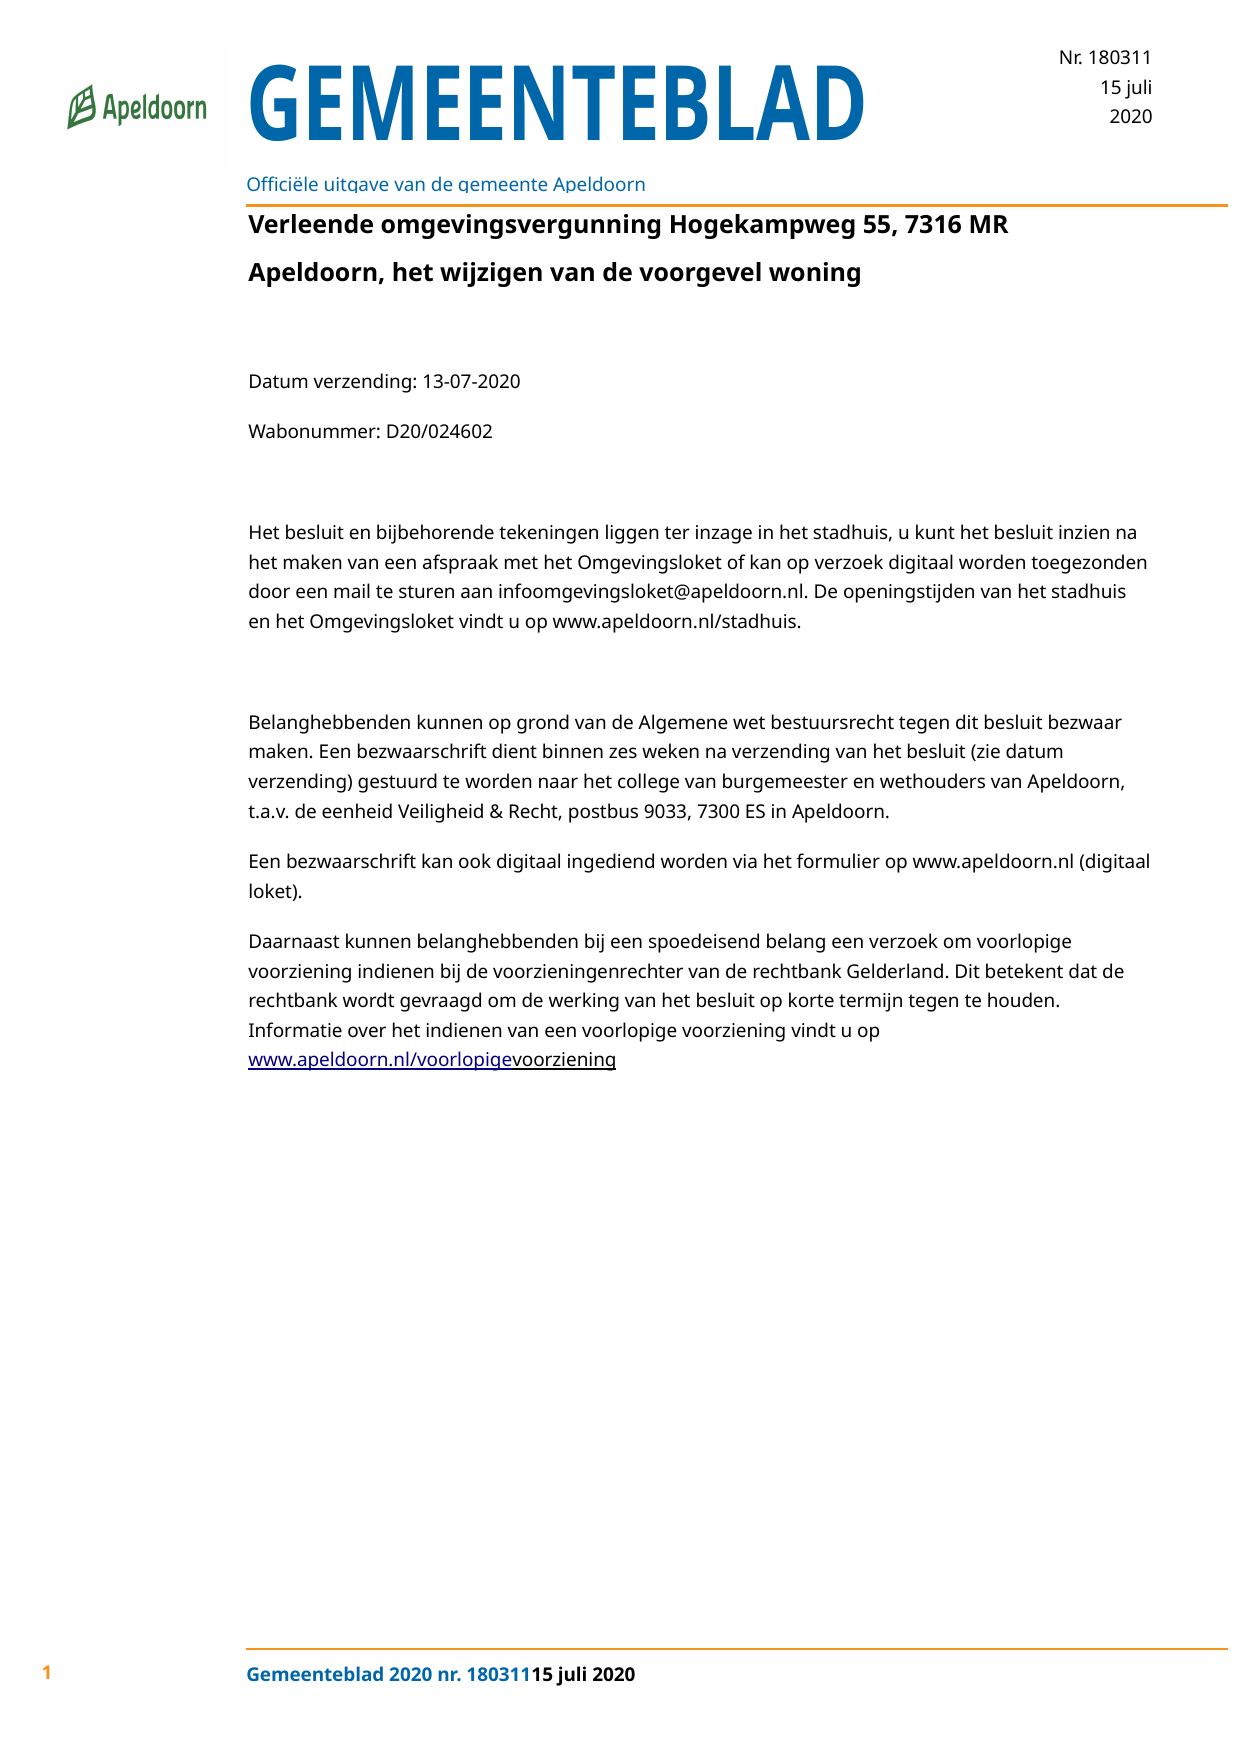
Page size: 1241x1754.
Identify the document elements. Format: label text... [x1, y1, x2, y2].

text Een bezwaarschrift kan ook digitaal ingediend worden via het formulier op www.apeldoorn.nl (digitaal loket). [248, 848, 1152, 904]
text Het besluit en bijbehorende tekeningen liggen ter inzage in het stadhuis, u kunt het besluit inzien na het maken van een afspraak met het Omgevingsloket of kan op verzoek digitaal worden toegezonden door een mail te sturen aan infoomgevingsloket@apeldoorn.nl. De openingstijden van het stadhuis en het Omgevingsloket vindt u op www.apeldoorn.nl/stadhuis. [248, 519, 1152, 634]
text Daarnaast kunnen belanghebbenden bij een spoedeisend belang een verzoek om voorlopige voorziening indienen bij de voorzieningenrechter van de rechtbank Gelderland. Dit betekent dat de rechtbank wordt gevraagd om de werking van het besluit op korte termijn tegen te houden. Informatie over het indienen van een voorlopige voorziening vindt u op www.apeldoorn.nl/voorlopigevoorziening [248, 928, 1152, 1072]
text Datum verzending: 13-07-2020 [248, 368, 1152, 394]
text Wabonummer: D20/024602 [248, 419, 1152, 444]
picture [41, 47, 231, 172]
text Belanghebbenden kunnen op grond van de Algemene wet bestuursrecht tegen dit besluit bezwaar maken. Een bezwaarschrift dient binnen zes weken na verzending van het besluit (zie datum verzending) gestuurd te worden naar het college van burgemeester en wethouders van Apeldoorn, t.a.v. de eenheid Veiligheid & Recht, postbus 9033, 7300 ES in Apeldoorn. [248, 709, 1152, 824]
text Verleende omgevingsvergunning Hogekampweg 55, 7316 MR Apeldoorn, het wijzigen van de voorgevel woning [248, 207, 1152, 288]
